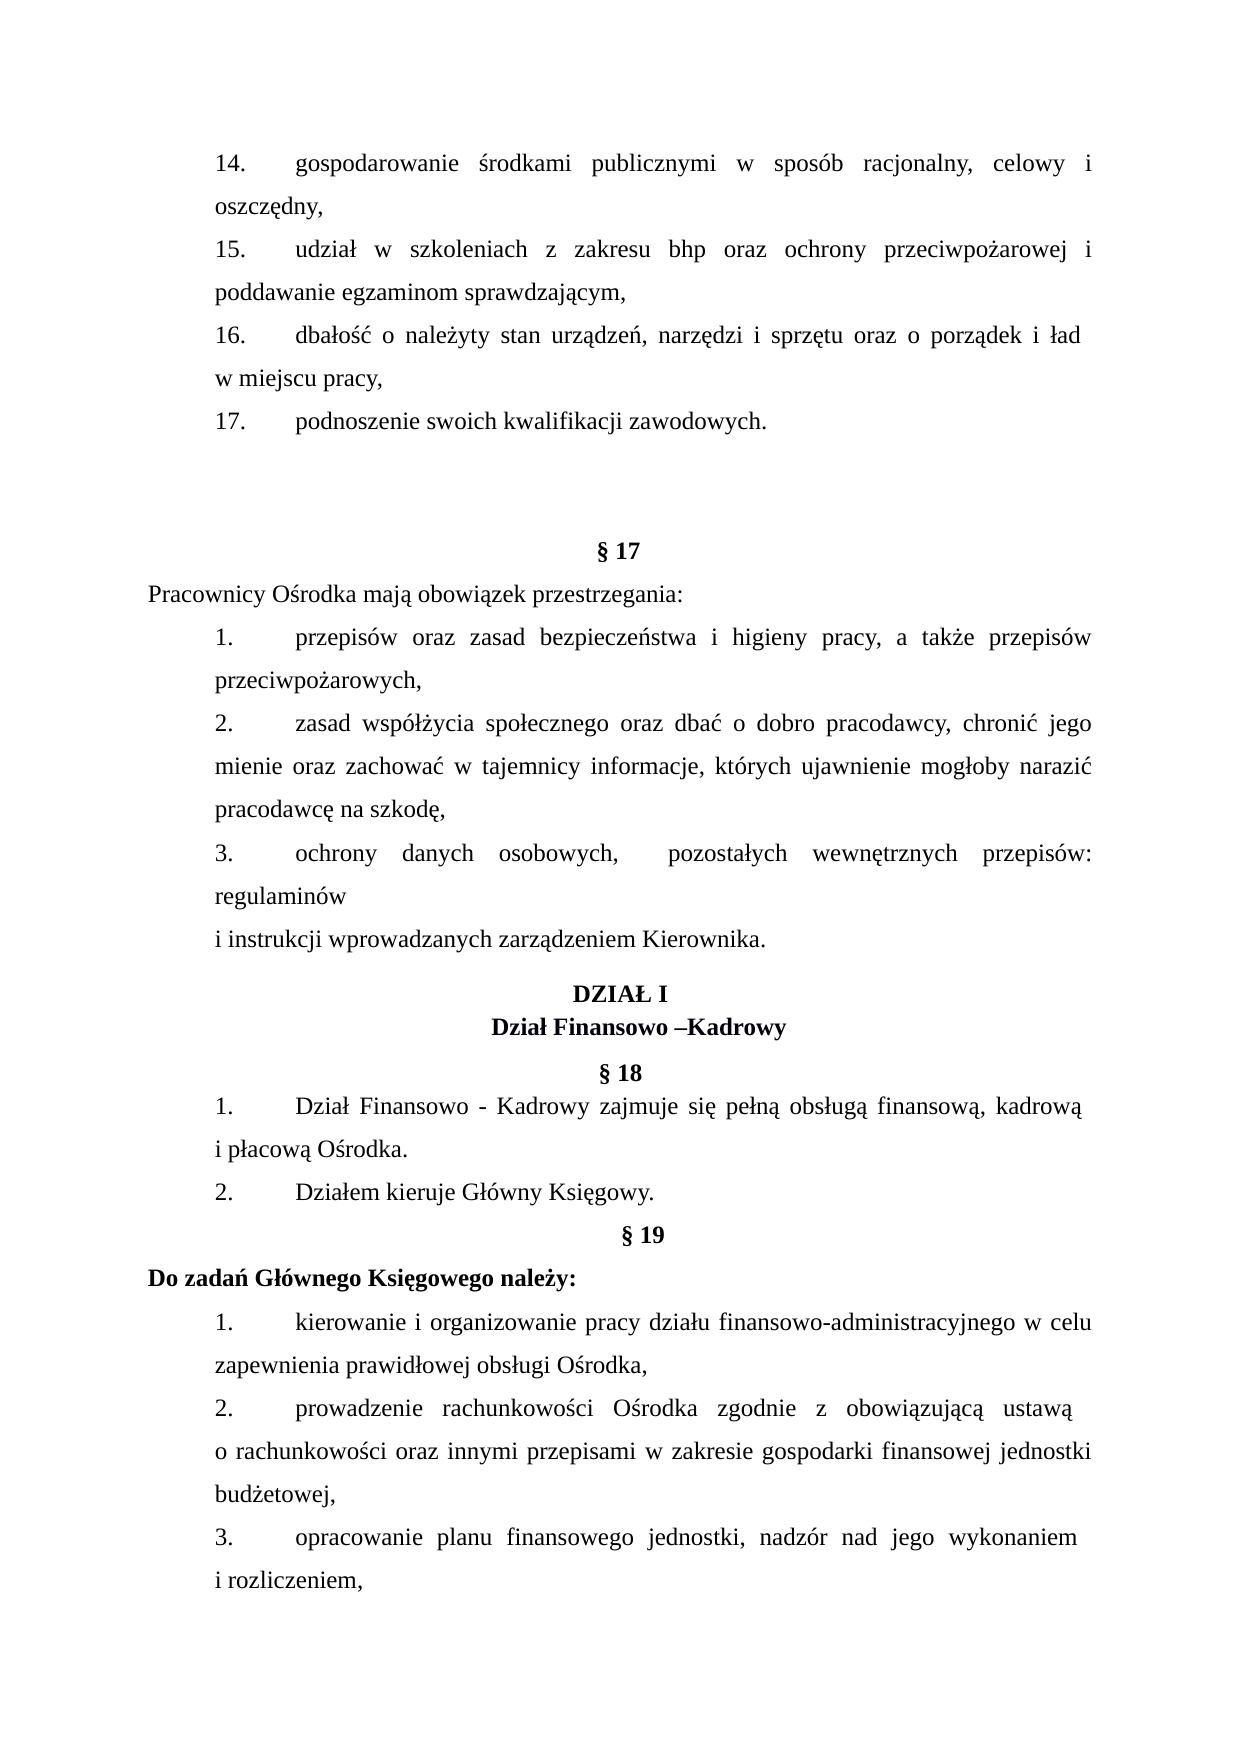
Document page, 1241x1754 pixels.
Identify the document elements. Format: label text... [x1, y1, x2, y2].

list Dział Finansowo - Kadrowy zajmuje się pełną obsługą finansową, kadrową i płacową Ośrodka. [214, 1091, 1093, 1163]
list udział w szkoleniach z zakresu bhp oraz ochrony przeciwpożarowej i poddawanie egzaminom sprawdzającym, [214, 234, 1093, 306]
text Pracownicy Ośrodka mają obowiązek przestrzegania: [148, 579, 1091, 608]
text DZIAŁ I [148, 979, 1093, 1008]
text § 17 [148, 536, 1089, 564]
list podnoszenie swoich kwalifikacji zawodowych. [214, 406, 1093, 435]
list opracowanie planu finansowego jednostki, nadzór nad jego wykonaniem i rozliczeniem, [214, 1522, 1093, 1594]
list kierowanie i organizowanie pracy działu finansowo-administracyjnego w celu zapewnienia prawidłowej obsługi Ośrodka, [214, 1307, 1093, 1378]
list dbałość o należyty stan urządzeń, narzędzi i sprzętu oraz o porządek i ład w miejscu pracy, [214, 320, 1093, 392]
list przepisów oraz zasad bezpieczeństwa i higieny pracy, a także przepisów przeciwpożarowych, [214, 622, 1093, 694]
list prowadzenie rachunkowości Ośrodka zgodnie z obowiązującą ustawą o rachunkowości oraz innymi przepisami w zakresie gospodarki finansowej jednostki budżetowej, [214, 1393, 1093, 1508]
list ochrony danych osobowych, pozostałych wewnętrznych przepisów: regulaminów i instrukcji wprowadzanych zarządzeniem Kierownika. [214, 838, 1093, 953]
text § 19 [151, 1220, 1093, 1249]
list Działem kieruje Główny Księgowy. [214, 1177, 1093, 1206]
subtitle Dział Finansowo –Kadrowy [185, 1012, 1093, 1041]
list zasad współżycia społecznego oraz dbać o dobro pracodawcy, chronić jego mienie oraz zachować w tajemnicy informacje, których ujawnienie mogłoby narazić pracodawcę na szkodę, [214, 708, 1093, 823]
list gospodarowanie środkami publicznymi w sposób racjonalny, celowy i oszczędny, [214, 148, 1093, 219]
text § 18 [148, 1058, 1093, 1087]
text Do zadań Głównego Księgowego należy: [148, 1263, 1093, 1292]
